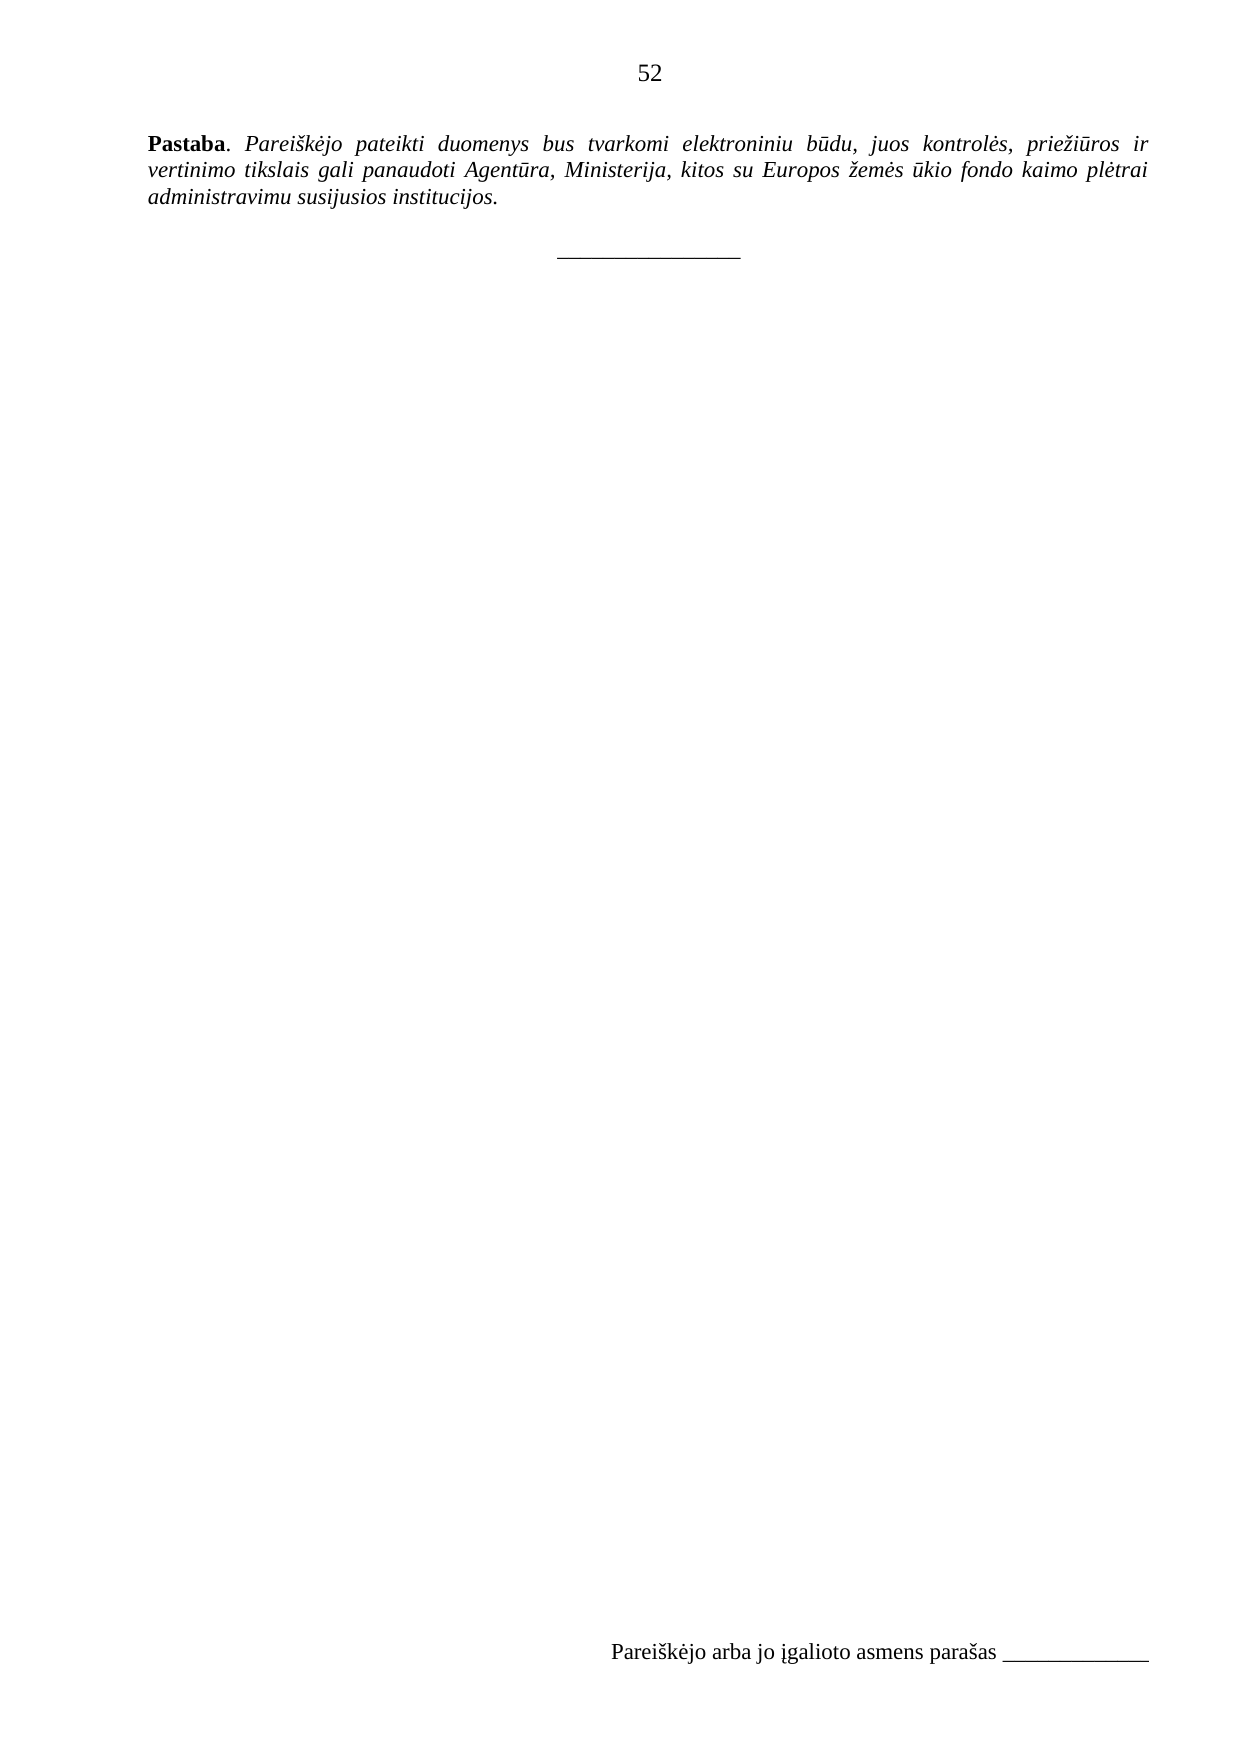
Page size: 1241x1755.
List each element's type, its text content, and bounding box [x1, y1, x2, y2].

text Pastaba. Pareiškėjo pateikti duomenys bus tvarkomi elektroniniu būdu, juos kontrolės, priežiūros ir vertinimo tikslais gali panaudoti Agentūra, Ministerija, kitos su Europos žemės ūkio fondo kaimo plėtrai administravimu susijusios institucijos. [148, 130, 1152, 209]
text ________________ [148, 236, 1152, 262]
